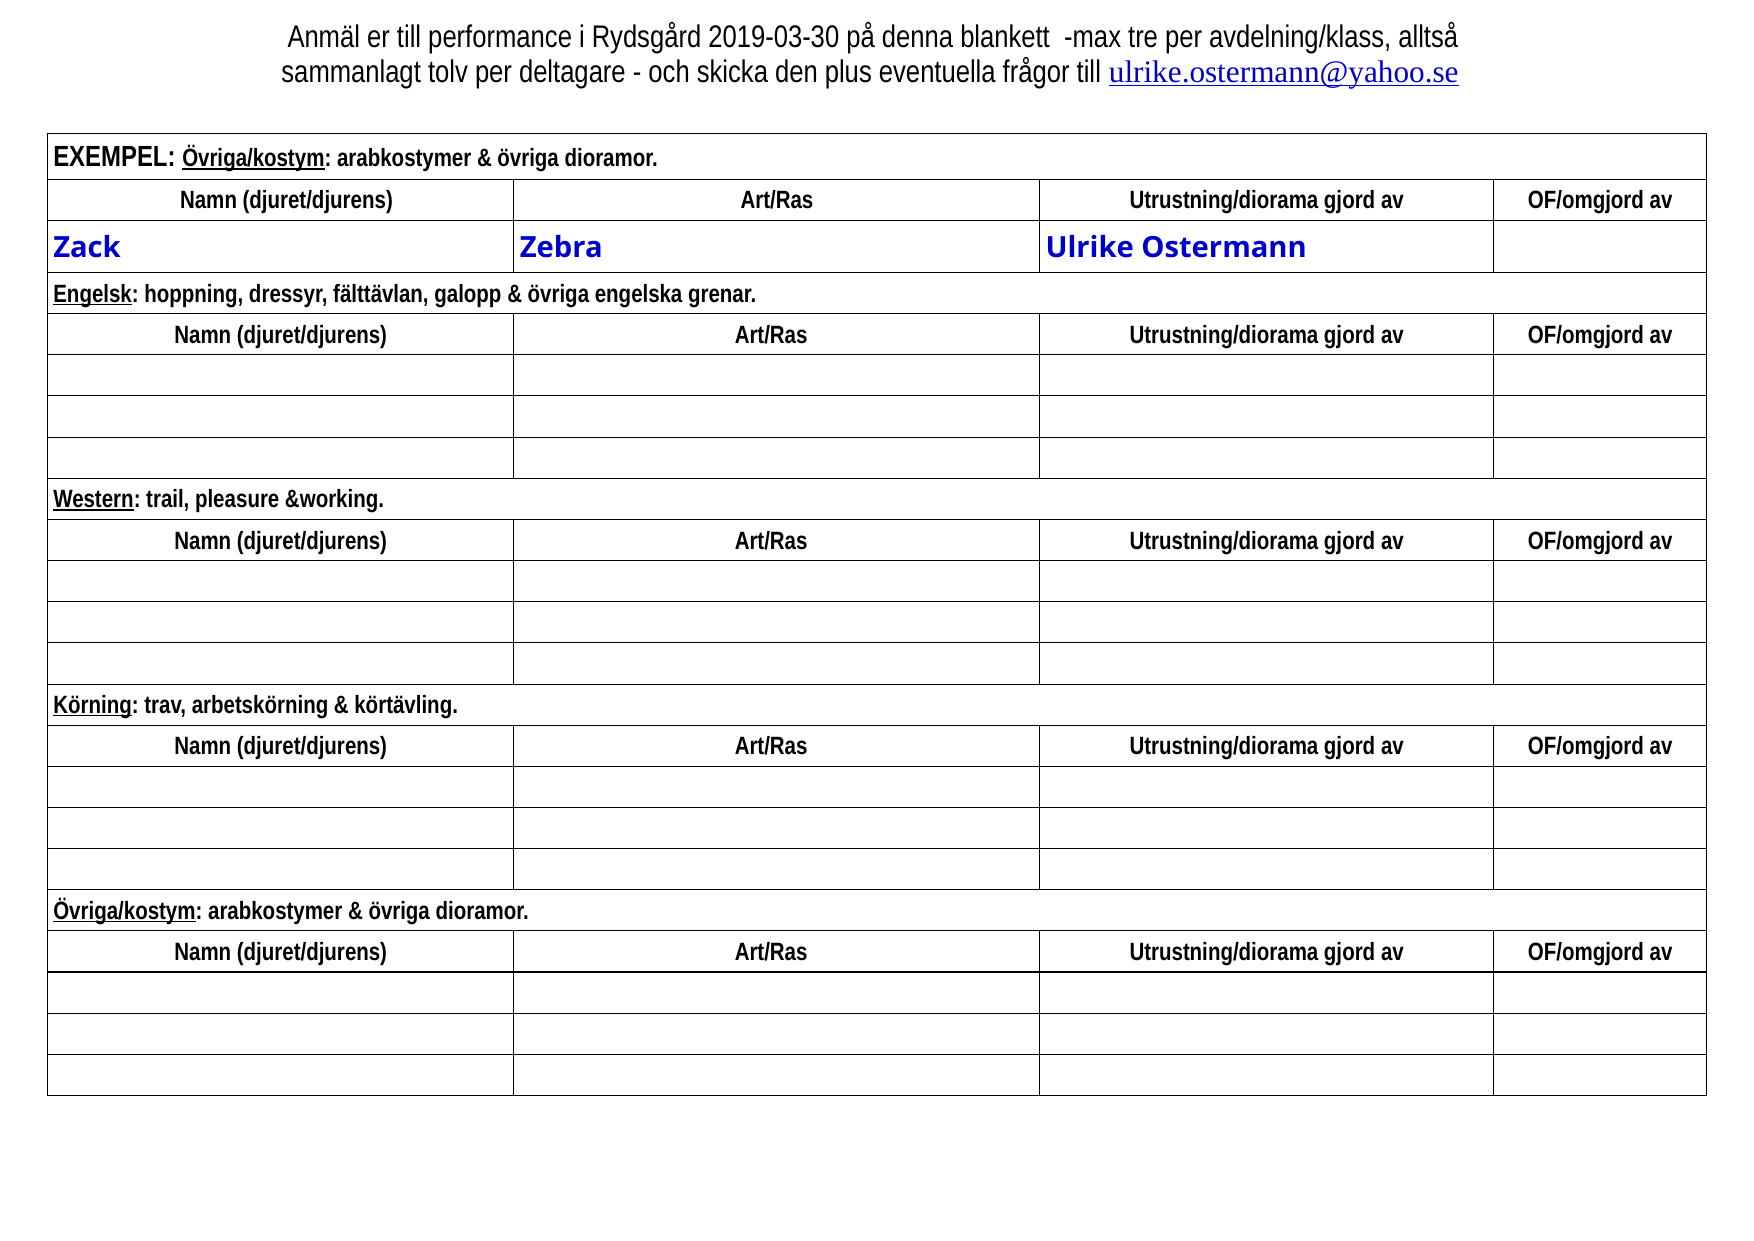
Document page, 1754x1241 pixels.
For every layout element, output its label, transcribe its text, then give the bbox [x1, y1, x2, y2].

table_cell OF/omgjord av [1494, 931, 1706, 971]
table_cell [48, 1055, 513, 1095]
table_cell [48, 602, 513, 642]
table_cell OF/omgjord av [1494, 314, 1706, 354]
table_cell Övriga/kostym: arabkostymer & övriga dioramor. [48, 890, 1706, 930]
table_cell Utrustning/diorama gjord av [1040, 314, 1493, 354]
table_cell [48, 643, 513, 683]
table_cell Ulrike Ostermann [1040, 221, 1493, 272]
table_cell [1494, 396, 1706, 437]
table_cell [1040, 355, 1493, 395]
table_cell [48, 849, 513, 889]
table_cell [1040, 1055, 1493, 1095]
table_cell [48, 808, 513, 848]
table_cell [1494, 643, 1706, 683]
table_cell [514, 438, 1039, 478]
table_cell [1040, 973, 1493, 1013]
table_cell Western: trail, pleasure &working. [48, 479, 1706, 519]
table_cell Utrustning/diorama gjord av [1040, 520, 1493, 560]
table_cell [1040, 808, 1493, 848]
table_cell Zebra [514, 221, 1039, 272]
text sammanlagt tolv per deltagare - och skicka den plus eventuella frågor till ulrike.ostermann@yahoo.se [47, 53, 1707, 89]
table_cell [48, 973, 513, 1013]
table_cell Zack [48, 221, 513, 272]
table_cell [514, 355, 1039, 395]
table_cell [48, 438, 513, 478]
table_cell [48, 396, 513, 437]
table_cell [1040, 561, 1493, 601]
table_cell Utrustning/diorama gjord av [1040, 180, 1493, 220]
table_cell OF/omgjord av [1494, 180, 1706, 220]
table_cell [1494, 355, 1706, 395]
table_cell [1040, 767, 1493, 807]
table_cell [514, 1014, 1039, 1054]
table_cell [48, 355, 513, 395]
table_cell [514, 396, 1039, 437]
table_cell [1494, 561, 1706, 601]
table_cell [1494, 1014, 1706, 1054]
table_cell [1494, 602, 1706, 642]
table_cell [1040, 1014, 1493, 1054]
table_cell [48, 767, 513, 807]
table_cell Namn (djuret/djurens) [48, 180, 513, 220]
table_cell Utrustning/diorama gjord av [1040, 931, 1493, 971]
table_cell [1494, 1055, 1706, 1095]
table_cell Art/Ras [514, 180, 1039, 220]
table_cell [1040, 643, 1493, 683]
table_cell [514, 1055, 1039, 1095]
table_cell [1494, 438, 1706, 478]
table_cell [1040, 602, 1493, 642]
table_cell [514, 973, 1039, 1013]
table_cell [1040, 396, 1493, 437]
table_cell OF/omgjord av [1494, 726, 1706, 766]
table_cell Engelsk: hoppning, dressyr, fälttävlan, galopp & övriga engelska grenar. [48, 273, 1706, 313]
table_header EXEMPEL: Övriga/kostym: arabkostymer & övriga dioramor. [48, 134, 1706, 179]
table_cell [1040, 849, 1493, 889]
table_cell [1494, 973, 1706, 1013]
table_cell [48, 1014, 513, 1054]
table_cell Namn (djuret/djurens) [48, 726, 513, 766]
table_cell Art/Ras [514, 520, 1039, 560]
table_cell [514, 643, 1039, 683]
table_cell [514, 561, 1039, 601]
table_cell [514, 767, 1039, 807]
table_cell [1494, 808, 1706, 848]
table_cell Art/Ras [514, 314, 1039, 354]
table_cell [48, 561, 513, 601]
table_cell OF/omgjord av [1494, 520, 1706, 560]
table_cell [1494, 221, 1706, 272]
table_cell [1494, 767, 1706, 807]
table_cell [514, 849, 1039, 889]
table_cell Art/Ras [514, 931, 1039, 971]
table_cell Utrustning/diorama gjord av [1040, 726, 1493, 766]
table_cell Körning: trav, arbetskörning & körtävling. [48, 685, 1706, 724]
table_cell Namn (djuret/djurens) [48, 931, 513, 971]
table_cell Namn (djuret/djurens) [48, 314, 513, 354]
table_cell Art/Ras [514, 726, 1039, 766]
table_cell [1040, 438, 1493, 478]
table_cell [1494, 849, 1706, 889]
table_cell [514, 602, 1039, 642]
text Anmäl er till performance i Rydsgård 2019-03-30 på denna blankett -max tre per avdelning/klass, alltså [47, 18, 1707, 53]
table_cell Namn (djuret/djurens) [48, 520, 513, 560]
table_cell [514, 808, 1039, 848]
